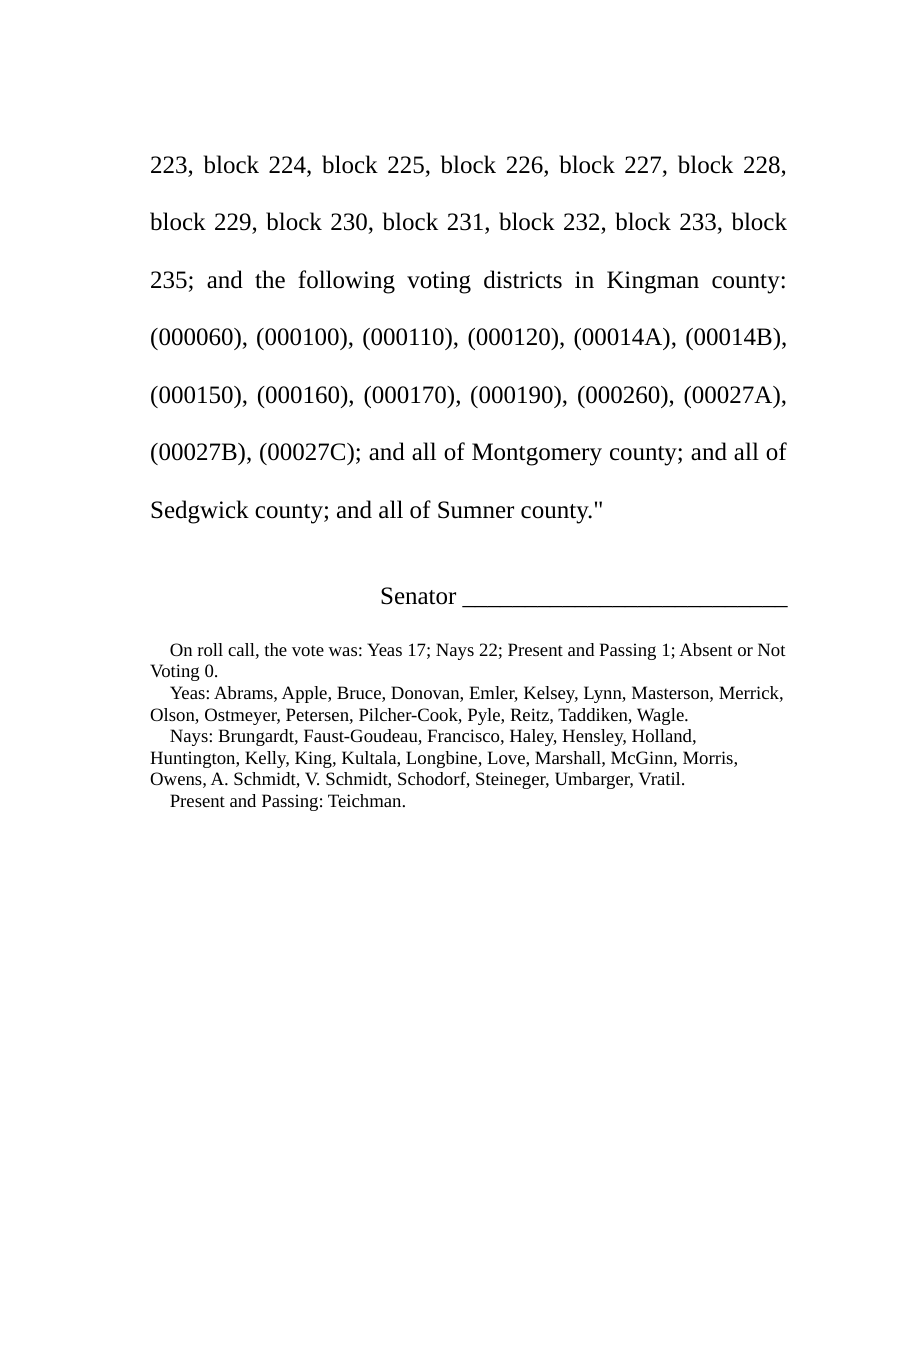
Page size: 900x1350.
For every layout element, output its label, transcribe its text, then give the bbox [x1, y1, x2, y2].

text Yeas: Abrams, Apple, Bruce, Donovan, Emler, Kelsey, Lynn, Masterson, Merrick, Olson, Ostmeyer, Petersen, Pilcher-Cook, Pyle, Reitz, Taddiken, Wagle. [150, 682, 787, 725]
text Present and Passing: Teichman. [150, 790, 787, 811]
text 223, block 224, block 225, block 226, block 227, block 228, block 229, block 230, block 231, block 232, block 233, block 235; and the following voting districts in Kingman county: (000060), (000100), (000110), (000120), (00014A), (00014B), (000150), (000160), (000170), (000190), (000260), (00027A), (00027B), (00027C); and all of Montgomery county; and all of Sedgwick county; and all of Sumner county." [150, 150, 787, 524]
text On roll call, the vote was: Yeas 17; Nays 22; Present and Passing 1; Absent or Not Voting 0. [150, 639, 787, 682]
text Senator __________________________ [150, 581, 787, 610]
text Nays: Brungardt, Faust-Goudeau, Francisco, Haley, Hensley, Holland, Huntington, Kelly, King, Kultala, Longbine, Love, Marshall, McGinn, Morris, Owens, A. Schmidt, V. Schmidt, Schodorf, Steineger, Umbarger, Vratil. [150, 725, 787, 790]
